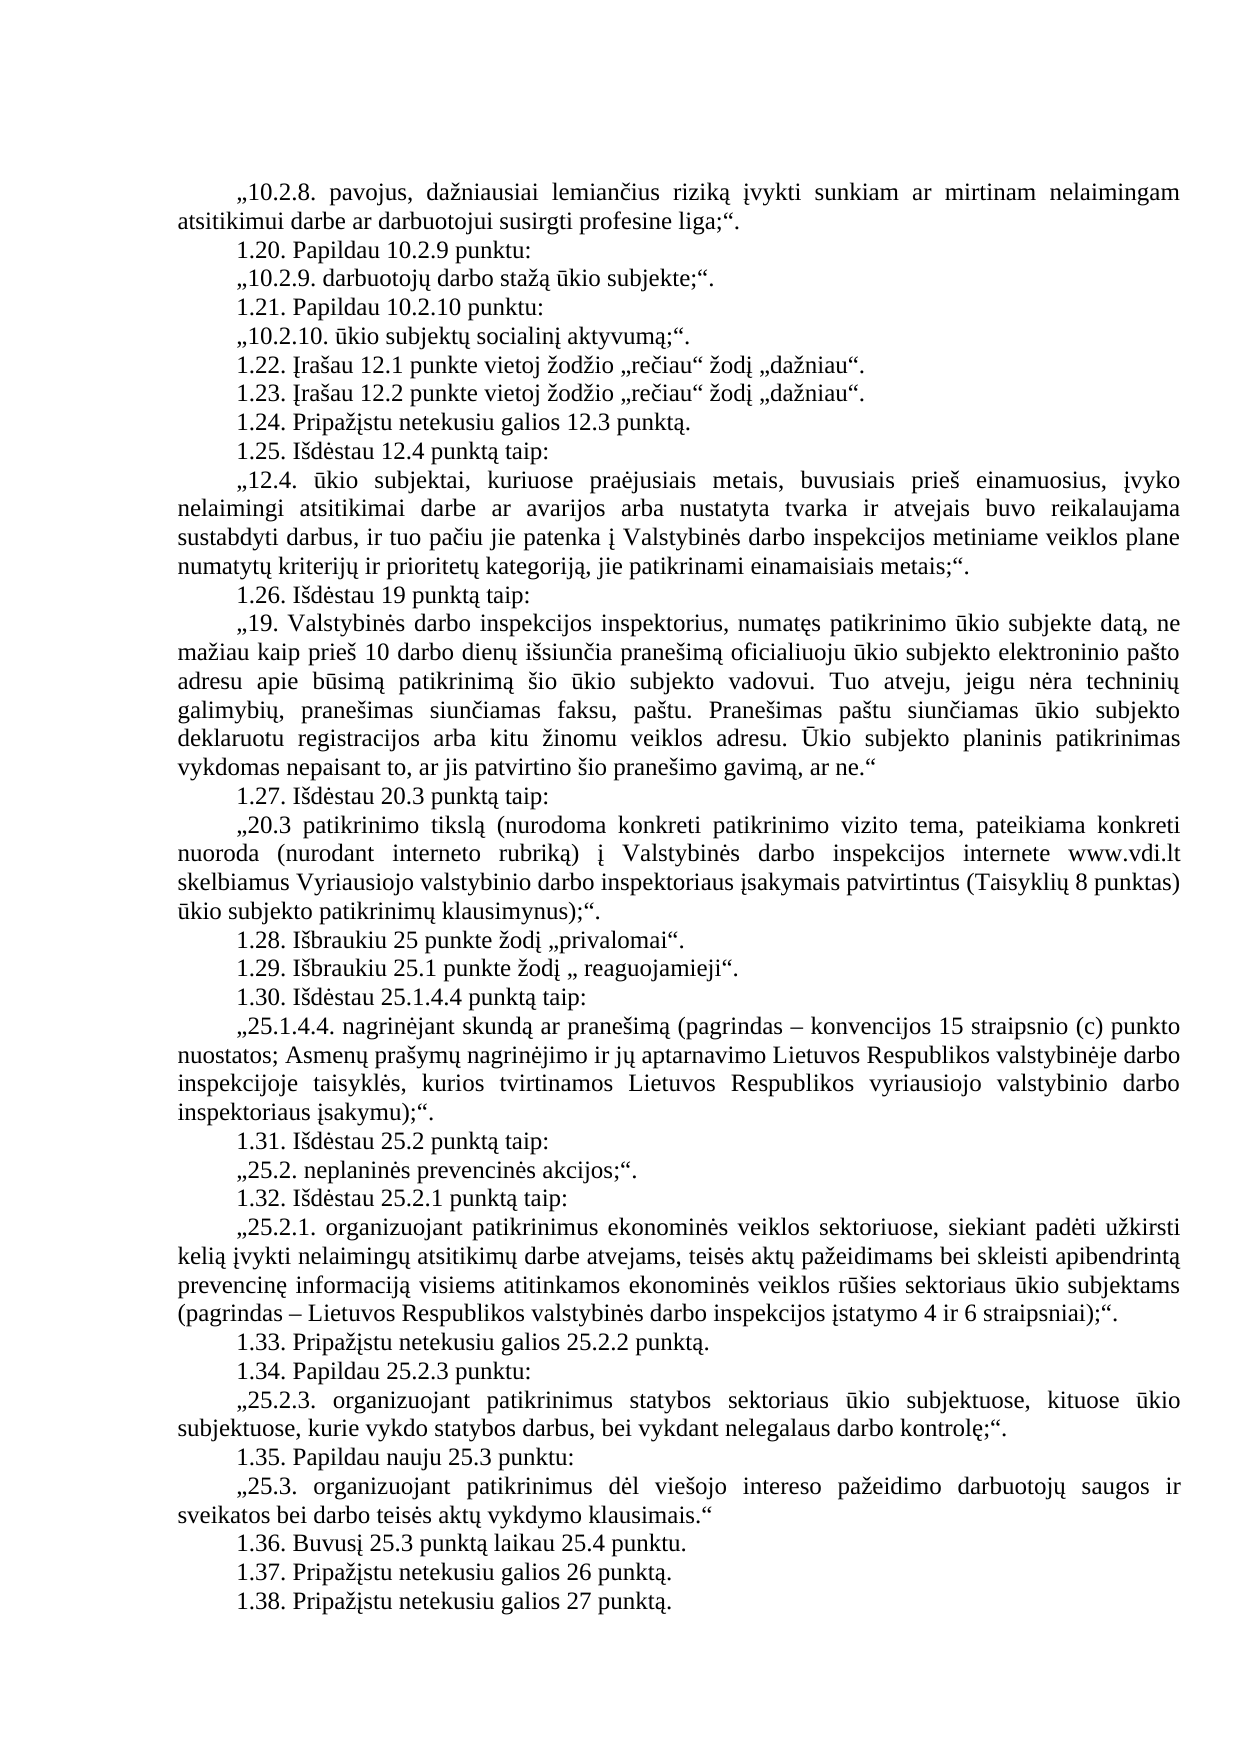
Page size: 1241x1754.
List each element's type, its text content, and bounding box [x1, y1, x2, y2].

text „25.1.4.4. nagrinėjant skundą ar pranešimą (pagrindas – konvencijos 15 straipsnio (c) punkto nuostatos; Asmenų prašymų nagrinėjimo ir jų aptarnavimo Lietuvos Respublikos valstybinėje darbo inspekcijoje taisyklės, kurios tvirtinamos Lietuvos Respublikos vyriausiojo valstybinio darbo inspektoriaus įsakymu);“. [177, 1011, 1181, 1126]
text „10.2.9. darbuotojų darbo stažą ūkio subjekte;“. [177, 263, 1181, 292]
text „19. Valstybinės darbo inspekcijos inspektorius, numatęs patikrinimo ūkio subjekte datą, ne mažiau kaip prieš 10 darbo dienų išsiunčia pranešimą oficialiuoju ūkio subjekto elektroninio pašto adresu apie būsimą patikrinimą šio ūkio subjekto vadovui. Tuo atveju, jeigu nėra techninių galimybių, pranešimas siunčiamas faksu, paštu. Pranešimas paštu siunčiamas ūkio subjekto deklaruotu registracijos arba kitu žinomu veiklos adresu. Ūkio subjekto planinis patikrinimas vykdomas nepaisant to, ar jis patvirtino šio pranešimo gavimą, ar ne.“ [177, 608, 1181, 781]
text 1.31. Išdėstau 25.2 punktą taip: [177, 1126, 1181, 1155]
text 1.20. Papildau 10.2.9 punktu: [177, 235, 1181, 263]
text 1.27. Išdėstau 20.3 punktą taip: [177, 781, 1181, 810]
text „10.2.10. ūkio subjektų socialinį aktyvumą;“. [177, 321, 1181, 350]
text 1.25. Išdėstau 12.4 punktą taip: [177, 436, 1181, 465]
text „12.4. ūkio subjektai, kuriuose praėjusiais metais, buvusiais prieš einamuosius, įvyko nelaimingi atsitikimai darbe ar avarijos arba nustatyta tvarka ir atvejais buvo reikalaujama sustabdyti darbus, ir tuo pačiu jie patenka į Valstybinės darbo inspekcijos metiniame veiklos plane numatytų kriterijų ir prioritetų kategoriją, jie patikrinami einamaisiais metais;“. [177, 465, 1181, 580]
text 1.38. Pripažįstu netekusiu galios 27 punktą. [177, 1586, 1181, 1615]
text 1.22. Įrašau 12.1 punkte vietoj žodžio „rečiau“ žodį „dažniau“. [177, 350, 1181, 378]
text „20.3 patikrinimo tikslą (nurodoma konkreti patikrinimo vizito tema, pateikiama konkreti nuoroda (nurodant interneto rubriką) į Valstybinės darbo inspekcijos internete www.vdi.lt skelbiamus Vyriausiojo valstybinio darbo inspektoriaus įsakymais patvirtintus (Taisyklių 8 punktas) ūkio subjekto patikrinimų klausimynus);“. [177, 810, 1181, 925]
text 1.28. Išbraukiu 25 punkte žodį „privalomai“. [177, 925, 1181, 953]
text 1.37. Pripažįstu netekusiu galios 26 punktą. [177, 1557, 1181, 1586]
text 1.35. Papildau nauju 25.3 punktu: [177, 1442, 1181, 1471]
text „25.3. organizuojant patikrinimus dėl viešojo intereso pažeidimo darbuotojų saugos ir sveikatos bei darbo teisės aktų vykdymo klausimais.“ [177, 1471, 1181, 1528]
text „10.2.8. pavojus, dažniausiai lemiančius riziką įvykti sunkiam ar mirtinam nelaimingam atsitikimui darbe ar darbuotojui susirgti profesine liga;“. [177, 177, 1181, 235]
text 1.30. Išdėstau 25.1.4.4 punktą taip: [177, 982, 1181, 1011]
text „25.2. neplaninės prevencinės akcijos;“. [177, 1155, 1181, 1183]
text „25.2.1. organizuojant patikrinimus ekonominės veiklos sektoriuose, siekiant padėti užkirsti kelią įvykti nelaimingų atsitikimų darbe atvejams, teisės aktų pažeidimams bei skleisti apibendrintą prevencinę informaciją visiems atitinkamos ekonominės veiklos rūšies sektoriaus ūkio subjektams (pagrindas – Lietuvos Respublikos valstybinės darbo inspekcijos įstatymo 4 ir 6 straipsniai);“. [177, 1212, 1181, 1327]
text 1.26. Išdėstau 19 punktą taip: [177, 580, 1181, 608]
text 1.23. Įrašau 12.2 punkte vietoj žodžio „rečiau“ žodį „dažniau“. [177, 378, 1181, 407]
text 1.24. Pripažįstu netekusiu galios 12.3 punktą. [177, 407, 1181, 436]
text 1.36. Buvusį 25.3 punktą laikau 25.4 punktu. [177, 1528, 1181, 1557]
text 1.21. Papildau 10.2.10 punktu: [177, 292, 1181, 321]
text „25.2.3. organizuojant patikrinimus statybos sektoriaus ūkio subjektuose, kituose ūkio subjektuose, kurie vykdo statybos darbus, bei vykdant nelegalaus darbo kontrolę;“. [177, 1385, 1181, 1442]
text 1.34. Papildau 25.2.3 punktu: [177, 1356, 1181, 1385]
text 1.29. Išbraukiu 25.1 punkte žodį „ reaguojamieji“. [177, 953, 1181, 982]
text 1.33. Pripažįstu netekusiu galios 25.2.2 punktą. [177, 1327, 1181, 1356]
text 1.32. Išdėstau 25.2.1 punktą taip: [177, 1183, 1181, 1212]
